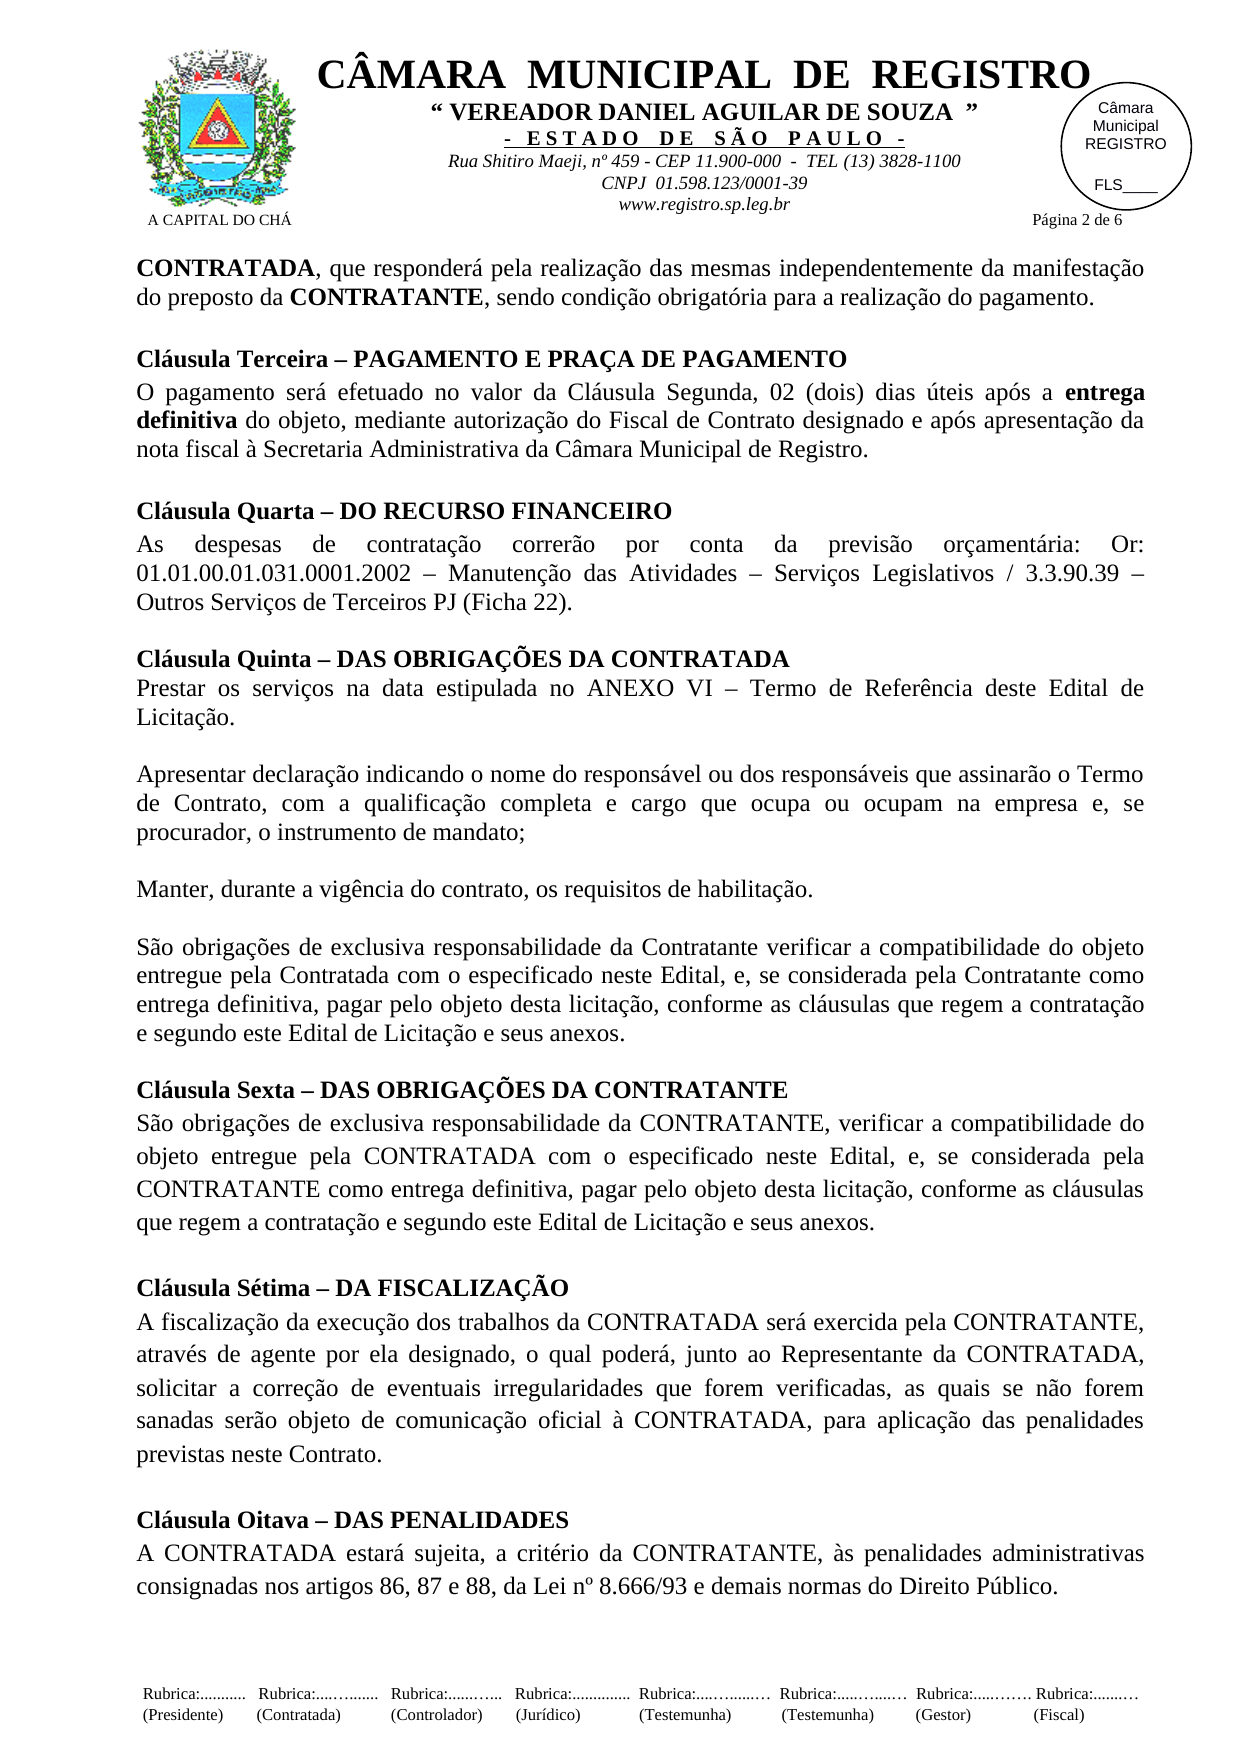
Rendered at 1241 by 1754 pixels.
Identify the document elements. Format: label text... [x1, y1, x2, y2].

text Prestar os serviços na data estipulada no ANEXO VI – Termo de Referência deste Edital de Licitação. [136, 673, 1145, 730]
text Manter, durante a vigência do contrato, os requisitos de habilitação. [136, 874, 1145, 903]
text CONTRATADA, que responderá pela realização das mesmas independentemente da manifestação do preposto da CONTRATANTE, sendo condição obrigatória para a realização do pagamento. [136, 253, 1145, 311]
text São obrigações de exclusiva responsabilidade da CONTRATANTE, verificar a compatibilidade do objeto entregue pela CONTRATADA com o especificado neste Edital, e, se considerada pela CONTRATANTE como entrega definitiva, pagar pelo objeto desta licitação, conforme as cláusulas que regem a contratação e segundo este Edital de Licitação e seus anexos. [136, 1108, 1145, 1236]
text Cláusula Quarta – DO RECURSO FINANCEIRO [136, 496, 1145, 525]
text Apresentar declaração indicando o nome do responsável ou dos responsáveis que assinarão o Termo de Contrato, com a qualificação completa e cargo que ocupa ou ocupam na empresa e, se procurador, o instrumento de mandato; [136, 759, 1145, 845]
text Cláusula Sexta – DAS OBRIGAÇÕES DA CONTRATANTE [136, 1075, 1145, 1104]
text Cláusula Oitava – DAS PENALIDADES [136, 1505, 1145, 1533]
text São obrigações de exclusiva responsabilidade da Contratante verificar a compatibilidade do objeto entregue pela Contratada com o especificado neste Edital, e, se considerada pela Contratante como entrega definitiva, pagar pelo objeto desta licitação, conforme as cláusulas que regem a contratação e segundo este Edital de Licitação e seus anexos. [136, 932, 1145, 1047]
text Cláusula Terceira – PAGAMENTO E PRAÇA DE PAGAMENTO [136, 344, 1145, 373]
text A fiscalização da execução dos trabalhos da CONTRATADA será exercida pela CONTRATANTE, através de agente por ela designado, o qual poderá, junto ao Representante da CONTRATADA, solicitar a correção de eventuais irregularidades que forem verificadas, as quais se não forem sanadas serão objeto de comunicação oficial à CONTRATADA, para aplicação das penalidades previstas neste Contrato. [136, 1307, 1145, 1467]
text As despesas de contratação correrão por conta da previsão orçamentária: Or: 01.01.00.01.031.0001.2002 – Manutenção das Atividades – Serviços Legislativos / 3.3.90.39 – Outros Serviços de Terceiros PJ (Ficha 22). [136, 529, 1145, 615]
text Cláusula Sétima – DA FISCALIZAÇÃO [136, 1273, 1145, 1302]
text O pagamento será efetuado no valor da Cláusula Segunda, 02 (dois) dias úteis após a entrega definitiva do objeto, mediante autorização do Fiscal de Contrato designado e após apresentação da nota fiscal à Secretaria Administrativa da Câmara Municipal de Registro. [136, 377, 1145, 463]
text A CONTRATADA estará sujeita, a critério da CONTRATANTE, às penalidades administrativas consignadas nos artigos 86, 87 e 88, da Lei nº 8.666/93 e demais normas do Direito Público. [136, 1538, 1145, 1599]
text Cláusula Quinta – DAS OBRIGAÇÕES DA CONTRATADA [136, 644, 1145, 673]
